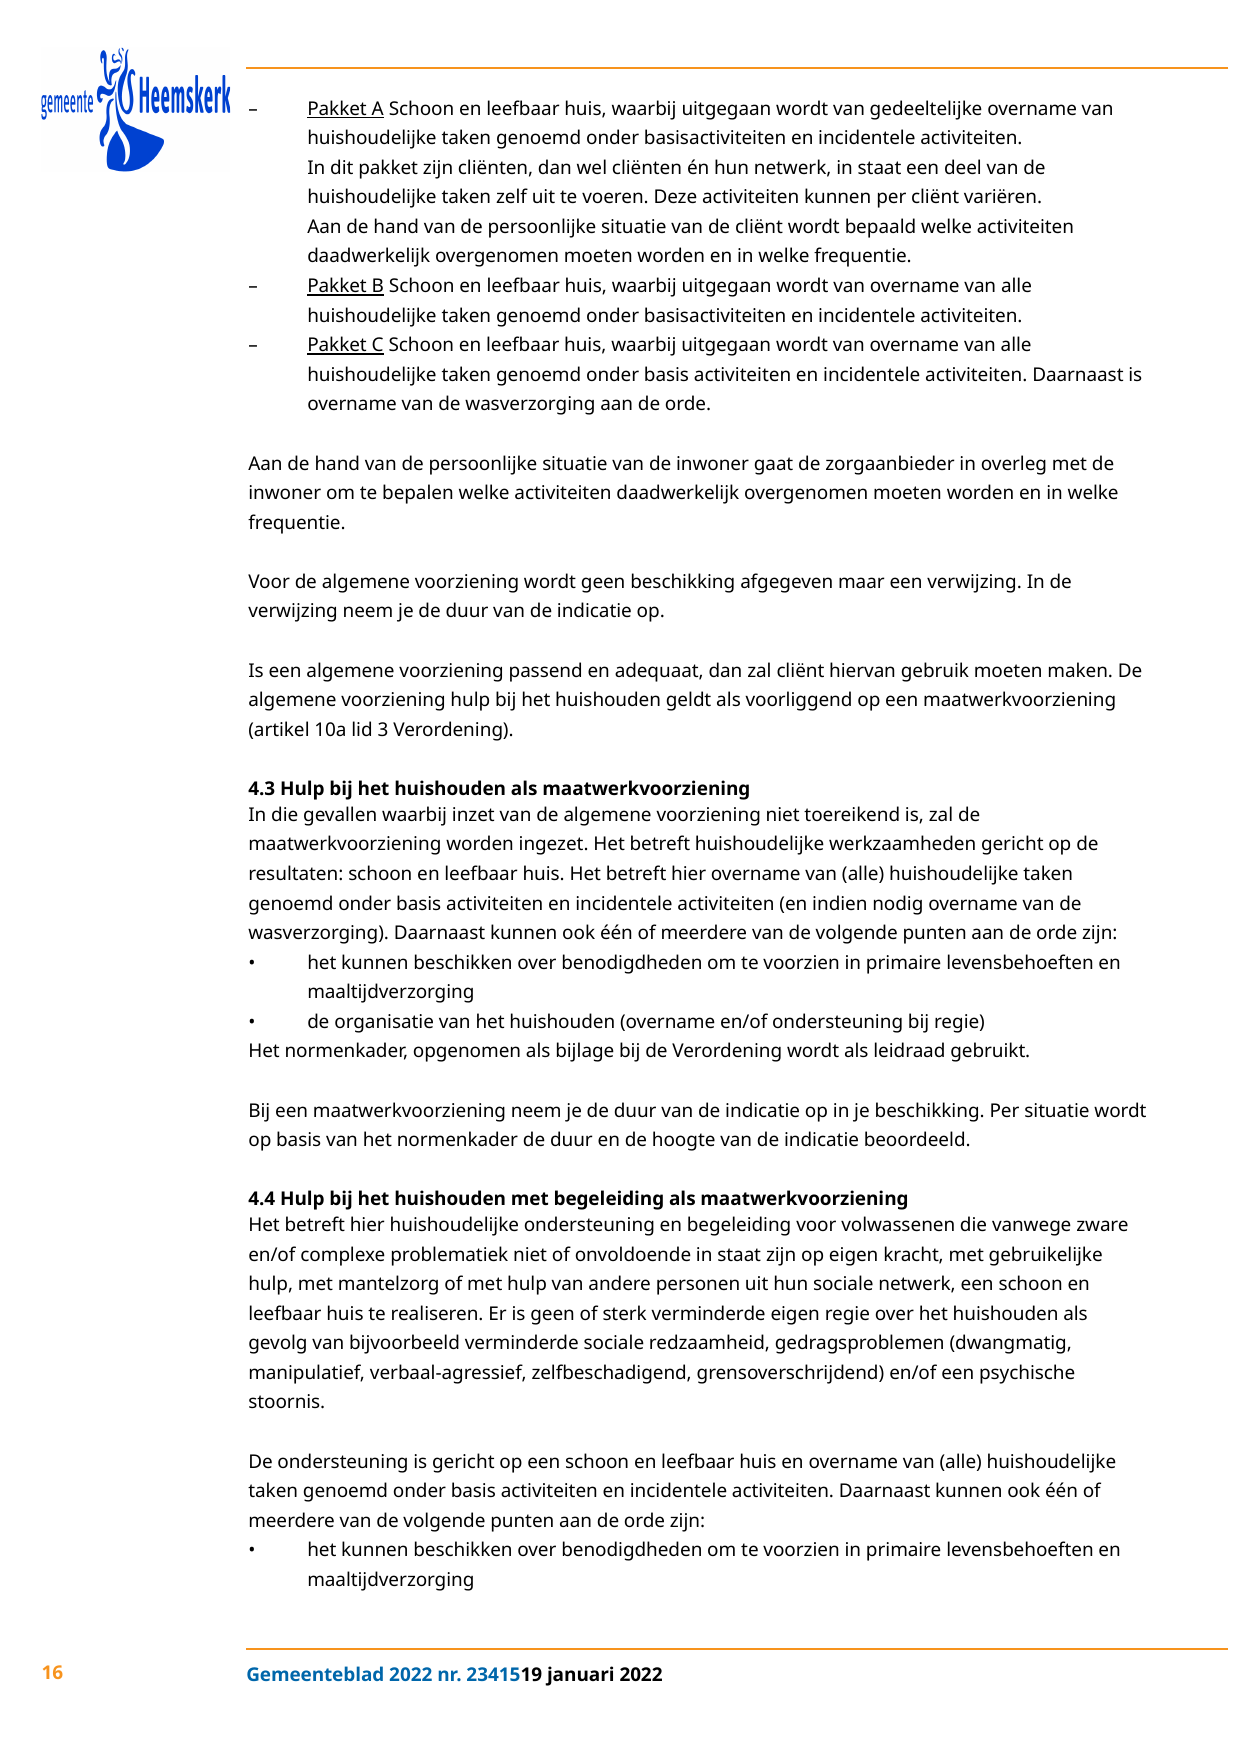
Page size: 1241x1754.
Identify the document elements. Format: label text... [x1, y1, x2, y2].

list Pakket A Schoon en leefbaar huis, waarbij uitgegaan wordt van gedeeltelijke overname van huishoudelijke taken genoemd onder basisactiviteiten en incidentele activiteiten. [248, 95, 1152, 150]
text Voor de algemene voorziening wordt geen beschikking afgegeven maar een verwijzing. In de verwijzing neem je de duur van de indicatie op. [248, 568, 1152, 623]
list Aan de hand van de persoonlijke situatie van de cliënt wordt bepaald welke activiteiten daadwerkelijk overgenomen moeten worden en in welke frequentie. [248, 213, 1152, 268]
list Pakket B Schoon en leefbaar huis, waarbij uitgegaan wordt van overname van alle huishoudelijke taken genoemd onder basisactiviteiten en incidentele activiteiten. [248, 272, 1152, 328]
text In die gevallen waarbij inzet van de algemene voorziening niet toereikend is, zal de maatwerkvoorziening worden ingezet. Het betreft huishoudelijke werkzaamheden gericht op de resultaten: schoon en leefbaar huis. Het betreft hier overname van (alle) huishoudelijke taken genoemd onder basis activiteiten en incidentele activiteiten (en indien nodig overname van de wasverzorging). Daarnaast kunnen ook één of meerdere van de volgende punten aan de orde zijn: [248, 801, 1152, 945]
text Het betreft hier huishoudelijke ondersteuning en begeleiding voor volwassenen die vanwege zware en/of complexe problematiek niet of onvoldoende in staat zijn op eigen kracht, met gebruikelijke hulp, met mantelzorg of met hulp van andere personen uit hun sociale netwerk, een schoon en leefbaar huis te realiseren. Er is geen of sterk verminderde eigen regie over het huishouden als gevolg van bijvoorbeeld verminderde sociale redzaamheid, gedragsproblemen (dwangmatig, manipulatief, verbaal-agressief, zelfbeschadigend, grensoverschrijdend) en/of een psychische stoornis. [248, 1211, 1152, 1414]
list In dit pakket zijn cliënten, dan wel cliënten én hun netwerk, in staat een deel van de huishoudelijke taken zelf uit te voeren. Deze activiteiten kunnen per cliënt variëren. [248, 154, 1152, 209]
list de organisatie van het huishouden (overname en/of ondersteuning bij regie) [248, 1008, 1152, 1034]
list Pakket C Schoon en leefbaar huis, waarbij uitgegaan wordt van overname van alle huishoudelijke taken genoemd onder basis activiteiten en incidentele activiteiten. Daarnaast is overname van de wasverzorging aan de orde. [248, 331, 1152, 416]
list het kunnen beschikken over benodigdheden om te voorzien in primaire levensbehoeften en maaltijdverzorging [248, 1537, 1152, 1592]
text De ondersteuning is gericht op een schoon en leefbaar huis en overname van (alle) huishoudelijke taken genoemd onder basis activiteiten en incidentele activiteiten. Daarnaast kunnen ook één of meerdere van de volgende punten aan de orde zijn: [248, 1448, 1152, 1533]
text Het normenkader, opgenomen als bijlage bij de Verordening wordt als leidraad gebruikt. [248, 1038, 1152, 1063]
text Bij een maatwerkvoorziening neem je de duur van de indicatie op in je beschikking. Per situatie wordt op basis van het normenkader de duur en de hoogte van de indicatie beoordeeld. [248, 1097, 1152, 1152]
text 4.3 Hulp bij het huishouden als maatwerkvoorziening [248, 775, 1152, 801]
picture [41, 47, 231, 172]
list het kunnen beschikken over benodigdheden om te voorzien in primaire levensbehoeften en maaltijdverzorging [248, 949, 1152, 1004]
text 4.4 Hulp bij het huishouden met begeleiding als maatwerkvoorziening [248, 1186, 1152, 1211]
text Aan de hand van de persoonlijke situatie van de inwoner gaat de zorgaanbieder in overleg met de inwoner om te bepalen welke activiteiten daadwerkelijk overgenomen moeten worden en in welke frequentie. [248, 450, 1152, 535]
text Is een algemene voorziening passend en adequaat, dan zal cliënt hiervan gebruik moeten maken. De algemene voorziening hulp bij het huishouden geldt als voorliggend op een maatwerkvoorziening (artikel 10a lid 3 Verordening). [248, 657, 1152, 742]
